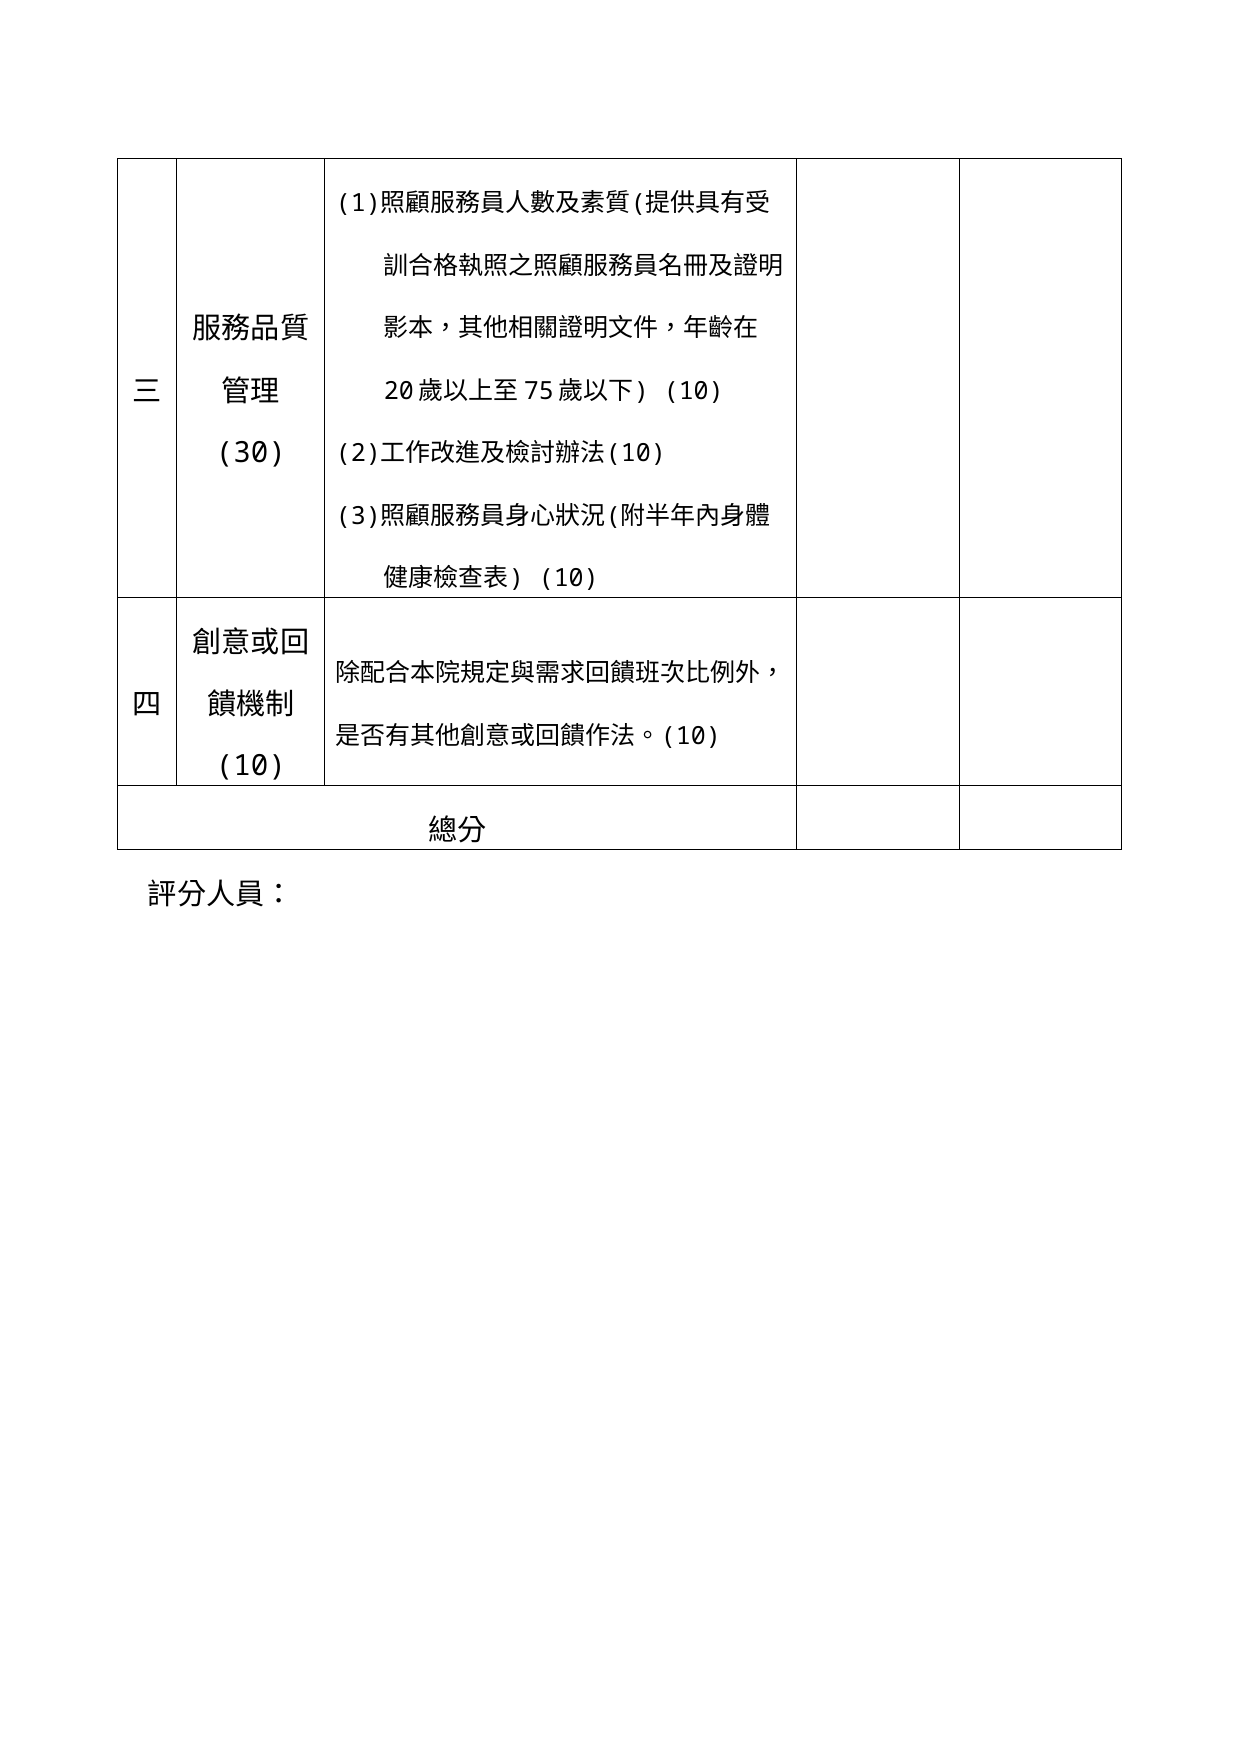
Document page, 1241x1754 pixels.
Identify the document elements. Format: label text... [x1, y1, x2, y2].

table_cell [960, 786, 1121, 849]
table_cell [797, 159, 959, 597]
table_cell [960, 159, 1121, 597]
table_cell 四 [118, 598, 176, 785]
table_cell [797, 598, 959, 785]
table_cell 三 [118, 159, 176, 597]
table_cell [960, 598, 1121, 785]
table_cell [797, 786, 959, 849]
table_cell 創意或回饋機制(10) [177, 598, 324, 785]
text 評分人員： [148, 850, 1092, 912]
table_cell 照顧服務員人數及素質(提供具有受訓合格執照之照顧服務員名冊及證明影本，其他相關證明文件，年齡在20歲以上至75歲以下) (10) 工作改進及檢討辦法(10) 照顧服務員身心狀況(附半年內身體健康檢查表) (10) [325, 159, 796, 597]
table_cell 服務品質管理(30) [177, 159, 324, 597]
table_cell 總分 [118, 786, 796, 849]
table_cell 除配合本院規定與需求回饋班次比例外，是否有其他創意或回饋作法。(10) [325, 598, 796, 785]
